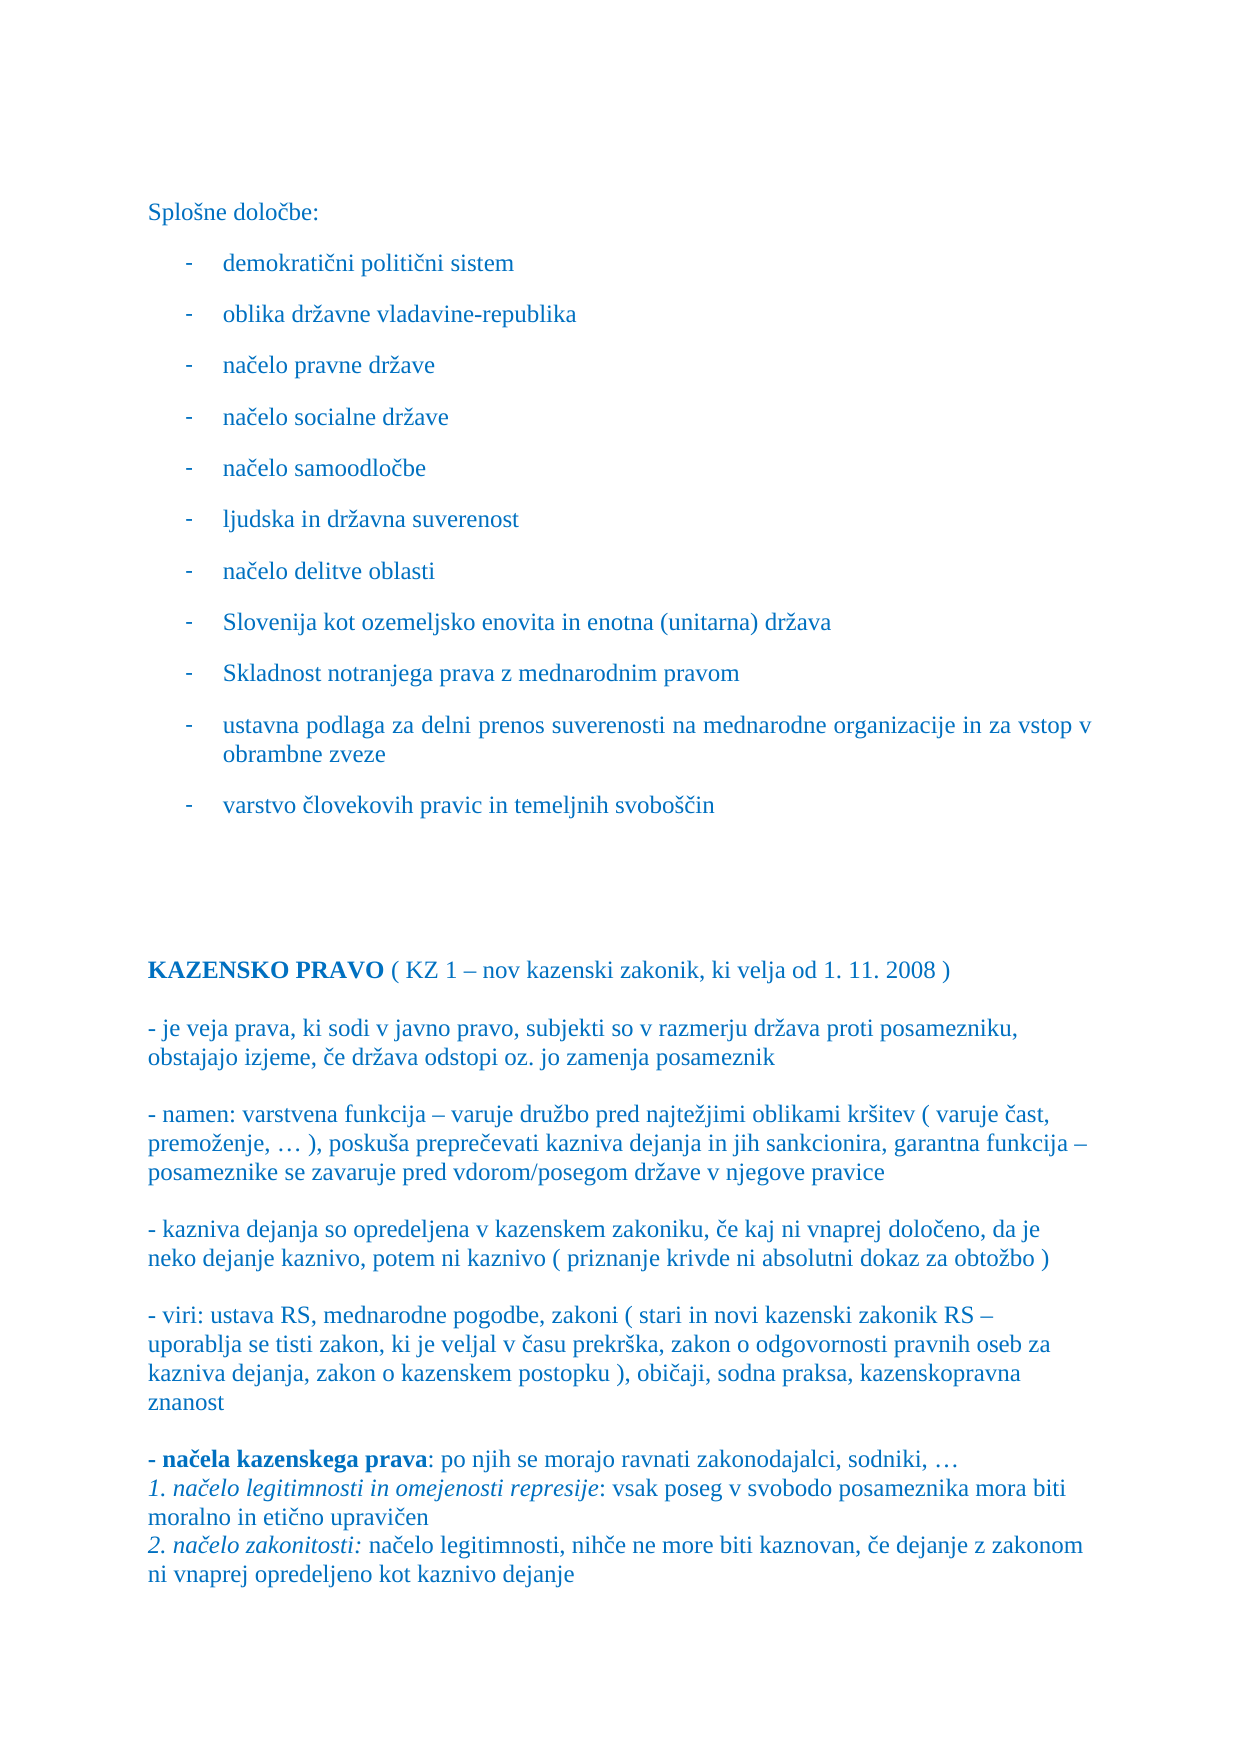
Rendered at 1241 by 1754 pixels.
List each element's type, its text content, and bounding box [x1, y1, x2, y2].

list varstvo človekovih pravic in temeljnih svoboščin [185, 789, 1093, 819]
text KAZENSKO PRAVO ( KZ 1 – nov kazenski zakonik, ki velja od 1. 11. 2008 ) [148, 955, 1093, 1013]
list Slovenija kot ozemeljsko enovita in enotna (unitarna) država [185, 606, 1093, 637]
text - načela kazenskega prava: po njih se morajo ravnati zakonodajalci, sodniki, … 1. načelo legitimnosti in omejenosti represije: vsak poseg v svobodo posameznika mora biti moralno in etično upravičen 2. načelo zakonitosti: načelo legitimnosti, nihče ne more biti kaznovan, če dejanje z zakonom ni vnaprej opredeljeno kot kaznivo dejanje [148, 1444, 1093, 1588]
list načelo delitve oblasti [185, 555, 1093, 585]
list oblika državne vladavine-republika [185, 298, 1093, 329]
text Splošne določbe: [148, 197, 1093, 226]
list načelo samoodločbe [185, 452, 1093, 483]
list ljudska in državna suverenost [185, 503, 1093, 534]
list Skladnost notranjega prava z mednarodnim pravom [185, 658, 1093, 688]
text - kazniva dejanja so opredeljena v kazenskem zakoniku, če kaj ni vnaprej določeno, da je neko dejanje kaznivo, potem ni kaznivo ( priznanje krivde ni absolutni dokaz za obtožbo ) [148, 1214, 1093, 1300]
text - je veja prava, ki sodi v javno pravo, subjekti so v razmerju država proti posamezniku, obstajajo izjeme, če država odstopi oz. jo zamenja posameznik [148, 1013, 1093, 1099]
list načelo socialne države [185, 401, 1093, 431]
text - viri: ustava RS, mednarodne pogodbe, zakoni ( stari in novi kazenski zakonik RS – uporablja se tisti zakon, ki je veljal v času prekrška, zakon o odgovornosti pravnih oseb za kazniva dejanja, zakon o kazenskem postopku ), običaji, sodna praksa, kazenskopravna znanost [148, 1300, 1093, 1444]
list načelo pravne države [185, 349, 1093, 380]
list ustavna podlaga za delni prenos suverenosti na mednarodne organizacije in za vstop v obrambne zveze [185, 709, 1093, 768]
list demokratični politični sistem [185, 247, 1093, 277]
text - namen: varstvena funkcija – varuje družbo pred najtežjimi oblikami kršitev ( varuje čast, premoženje, … ), poskuša preprečevati kazniva dejanja in jih sankcionira, garantna funkcija – posameznike se zavaruje pred vdorom/posegom države v njegove pravice [148, 1099, 1093, 1214]
